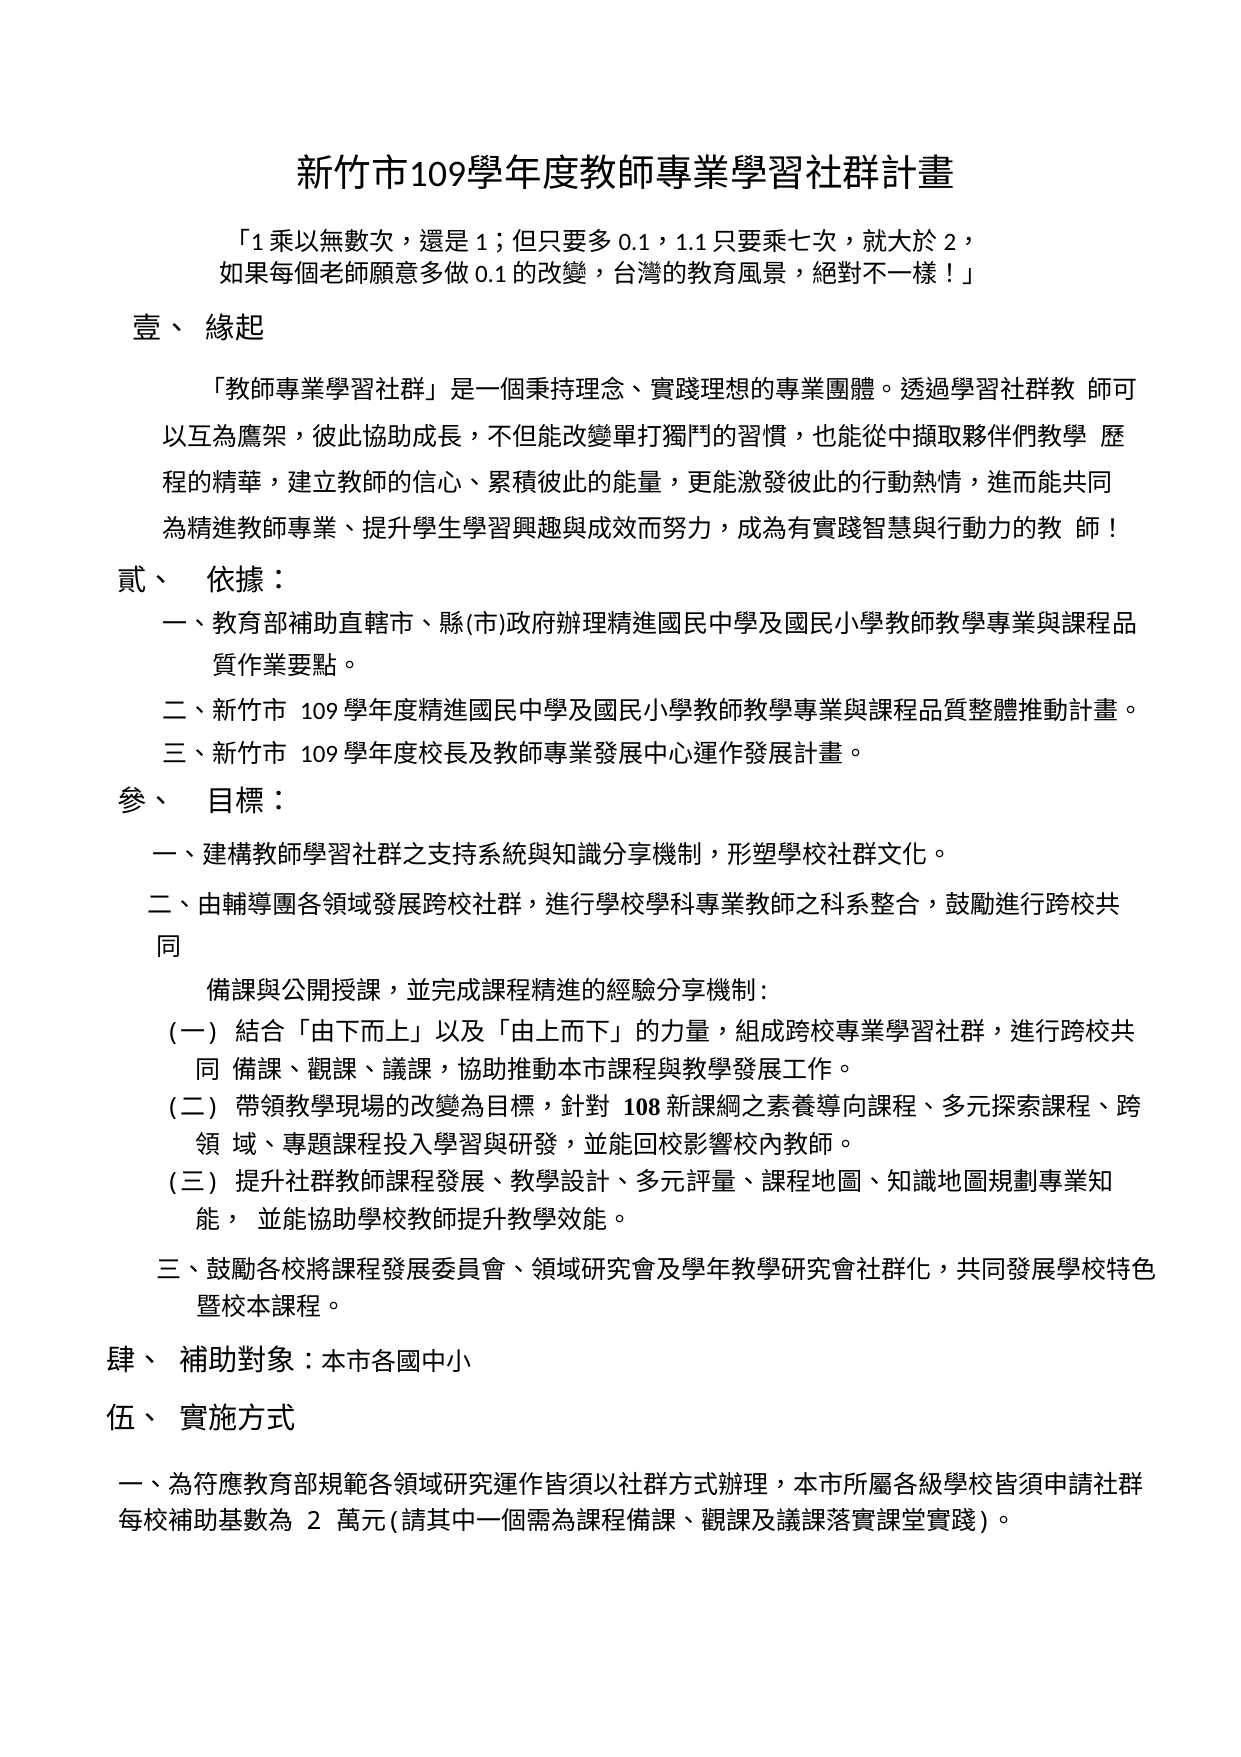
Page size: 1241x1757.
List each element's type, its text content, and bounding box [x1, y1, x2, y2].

subtitle 貳、 依據： [117, 556, 1161, 598]
text 肆、 補助對象：本市各國中小 [106, 1336, 512, 1379]
text 三、鼓勵各校將課程發展委員會、領域研究會及學年教學研究會社群化，共同發展學校特色暨校本課程。 [96, 1248, 1161, 1323]
text 二、新竹市 109 學年度精進國民中學及國民小學教師教學專業與課程品質整體推動計畫。 [162, 691, 1161, 727]
subtitle 新竹市109學年度教師專業學習社群計畫 [96, 148, 1155, 196]
text 一、建構教師學習社群之支持系統與知識分享機制，形塑學校社群文化。 [117, 832, 1145, 872]
text (三) 提升社群教師課程發展、教學設計、多元評量、課程地圖、知識地圖規劃專業知能， 並能協助學校教師提升教學效能。 [165, 1161, 1150, 1236]
text 三、新竹市 109 學年度校長及教師專業發展中心運作發展計畫。 [162, 734, 1161, 770]
text 備課與公開授課，並完成課程精進的經驗分享機制: [206, 971, 1161, 1007]
text 「1 乘以無數次，還是 1；但只要多 0.1，1.1 只要乘七次，就大於 2， [125, 224, 1081, 257]
text 參、 目標： [117, 777, 1145, 819]
text 二、由輔導團各領域發展跨校社群，進行學校學科專業教師之科系整合，鼓勵進行跨校共同 [117, 885, 1145, 962]
text 如果每個老師願意多做 0.1 的改變，台灣的教育風景，絕對不一樣！」 [125, 257, 1081, 289]
text (一) 結合「由下而上」以及「由上而下」的力量，組成跨校專業學習社群，進行跨校共同 備課、觀課、議課，協助推動本市課程與教學發展工作。 [165, 1011, 1145, 1086]
text 一、教育部補助直轄市、縣(市)政府辦理精進國民中學及國民小學教師教學專業與課程品 質作業要點。 [162, 603, 1144, 682]
text 「教師專業學習社群」是一個秉持理念、實踐理想的專業團體。透過學習社群教 師可以互為鷹架，彼此協助成長，不但能改變單打獨鬥的習慣，也能從中擷取夥伴們教學 歷程的精華，建立教師的信心、累積彼此的能量，更能激發彼此的行動熱情，進而能共同 為精進教師專業、提升學生學習興趣與成效而努力，成為有實踐智慧與行動力的教 師！ [162, 370, 1145, 545]
subtitle 壹、 緣起 [96, 305, 301, 347]
text (二) 帶領教學現場的改變為目標，針對 108 新課綱之素養導向課程、多元探索課程、跨領 域、專題課程投入學習與研發，並能回校影響校內教師。 [165, 1086, 1161, 1161]
text 一、為符應教育部規範各領域研究運作皆須以社群方式辦理，本市所屬各級學校皆須申請社群每校補助基數為 2 萬元(請其中一個需為課程備課、觀課及議課落實課堂實踐)。 [119, 1464, 1161, 1537]
text 伍、 實施方式 [106, 1394, 512, 1437]
